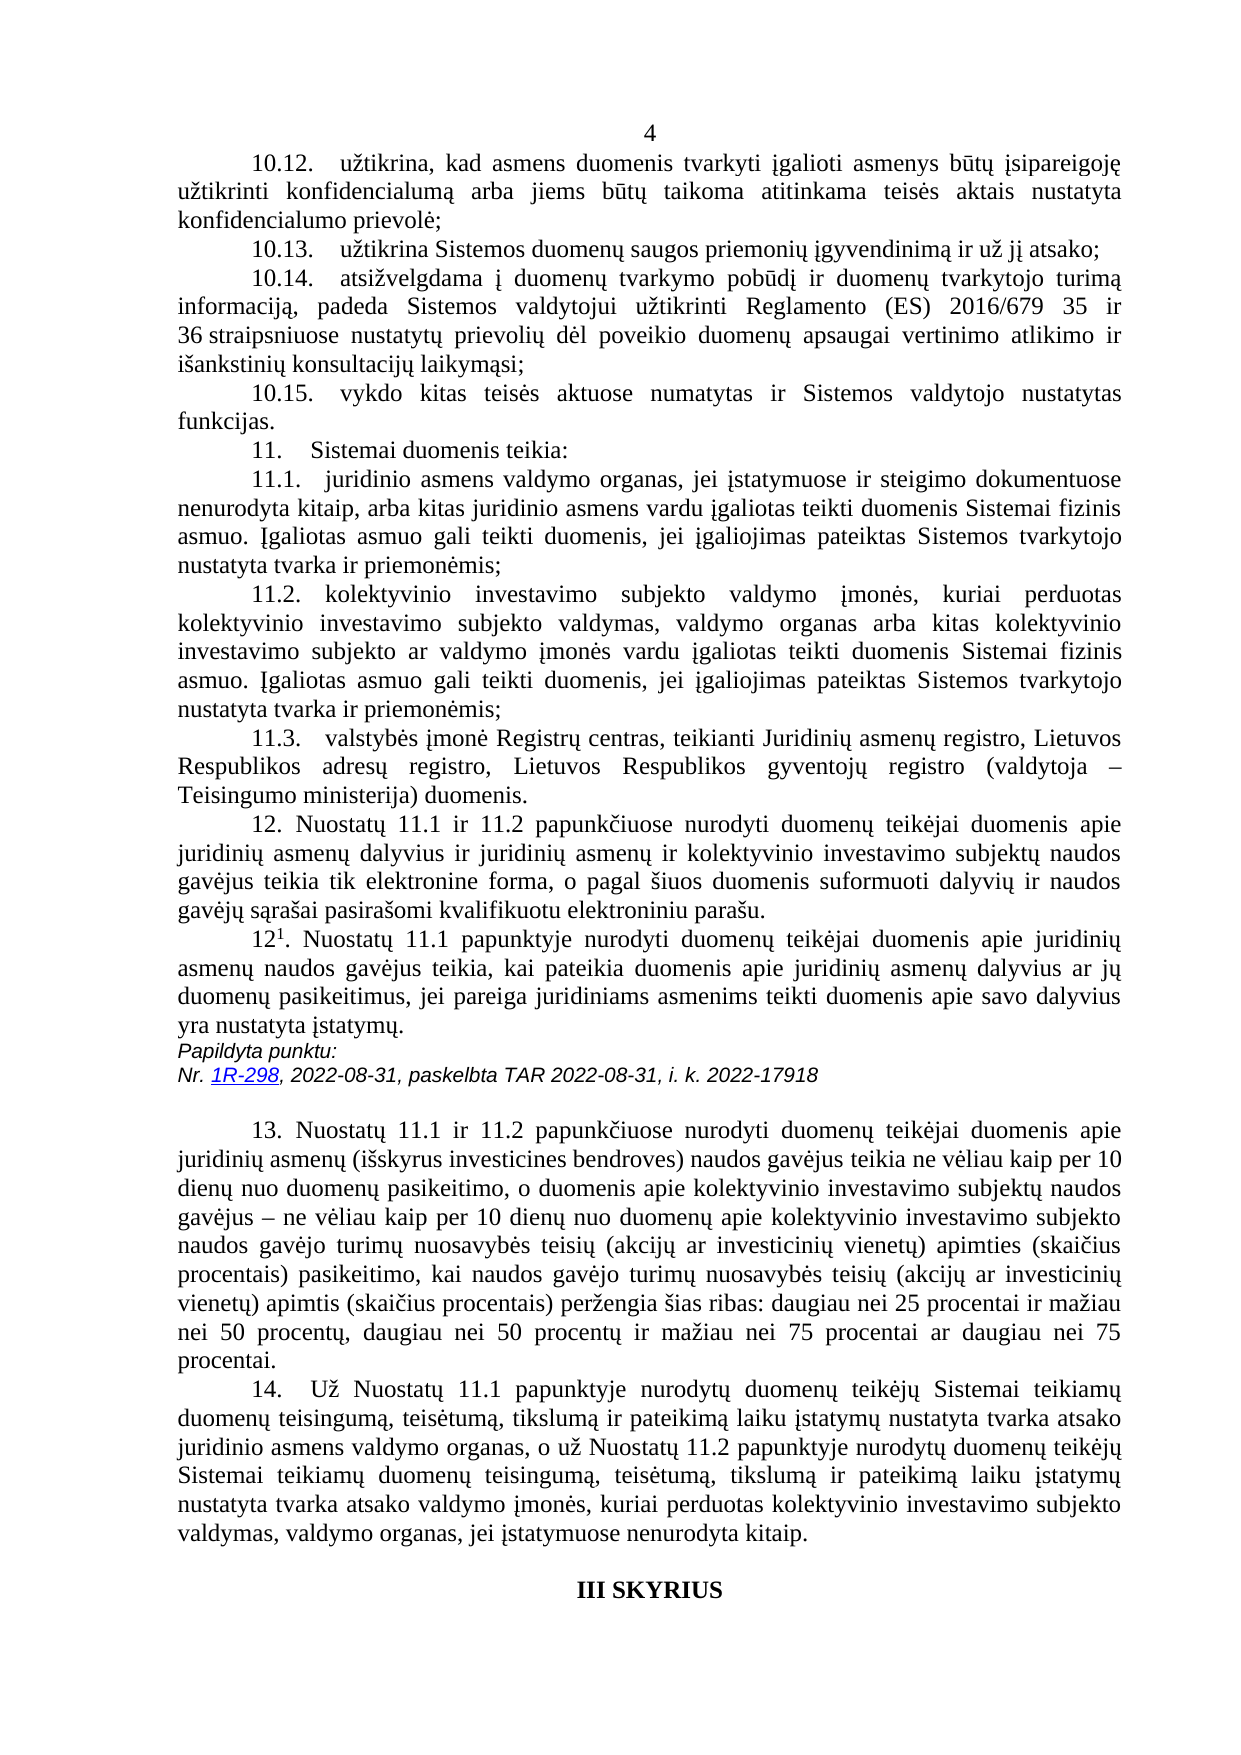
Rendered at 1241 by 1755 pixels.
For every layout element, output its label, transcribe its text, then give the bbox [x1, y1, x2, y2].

text 13. Nuostatų 11.1 ir 11.2 papunkčiuose nurodyti duomenų teikėjai duomenis apie juridinių asmenų (išskyrus investicines bendroves) naudos gavėjus teikia ne vėliau kaip per 10 dienų nuo duomenų pasikeitimo, o duomenis apie kolektyvinio investavimo subjektų naudos gavėjus – ne vėliau kaip per 10 dienų nuo duomenų apie kolektyvinio investavimo subjekto naudos gavėjo turimų nuosavybės teisių (akcijų ar investicinių vienetų) apimties (skaičius procentais) pasikeitimo, kai naudos gavėjo turimų nuosavybės teisių (akcijų ar investicinių vienetų) apimtis (skaičius procentais) peržengia šias ribas: daugiau nei 25 procentai ir mažiau nei 50 procentų, daugiau nei 50 procentų ir mažiau nei 75 procentai ar daugiau nei 75 procentai. [177, 1116, 1122, 1374]
text Papildyta punktu: [177, 1039, 1122, 1063]
text 14. Už Nuostatų 11.1 papunktyje nurodytų duomenų teikėjų Sistemai teikiamų duomenų teisingumą, teisėtumą, tikslumą ir pateikimą laiku įstatymų nustatyta tvarka atsako juridinio asmens valdymo organas, o už Nuostatų 11.2 papunktyje nurodytų duomenų teikėjų Sistemai teikiamų duomenų teisingumą, teisėtumą, tikslumą ir pateikimą laiku įstatymų nustatyta tvarka atsako valdymo įmonės, kuriai perduotas kolektyvinio investavimo subjekto valdymas, valdymo organas, jei įstatymuose nenurodyta kitaip. [177, 1374, 1122, 1547]
text 121. Nuostatų 11.1 papunktyje nurodyti duomenų teikėjai duomenis apie juridinių asmenų naudos gavėjus teikia, kai pateikia duomenis apie juridinių asmenų dalyvius ar jų duomenų pasikeitimus, jei pareiga juridiniams asmenims teikti duomenis apie savo dalyvius yra nustatyta įstatymų. [177, 924, 1122, 1039]
text III SKYRIUS [177, 1576, 1122, 1604]
text 10.15. vykdo kitas teisės aktuose numatytas ir Sistemos valdytojo nustatytas funkcijas. [177, 378, 1122, 435]
text 11.3. valstybės įmonė Registrų centras, teikianti Juridinių asmenų registro, Lietuvos Respublikos adresų registro, Lietuvos Respublikos gyventojų registro (valdytoja – Teisingumo ministerija) duomenis. [177, 723, 1122, 809]
text Nr. 1R-298, 2022-08-31, paskelbta TAR 2022-08-31, i. k. 2022-17918 [177, 1063, 1122, 1087]
text 11.1. juridinio asmens valdymo organas, jei įstatymuose ir steigimo dokumentuose nenurodyta kitaip, arba kitas juridinio asmens vardu įgaliotas teikti duomenis Sistemai fizinis asmuo. Įgaliotas asmuo gali teikti duomenis, jei įgaliojimas pateiktas Sistemos tvarkytojo nustatyta tvarka ir priemonėmis; [177, 464, 1122, 579]
text 11. Sistemai duomenis teikia: [177, 435, 1122, 464]
text 10.12. užtikrina, kad asmens duomenis tvarkyti įgalioti asmenys būtų įsipareigoję užtikrinti konfidencialumą arba jiems būtų taikoma atitinkama teisės aktais nustatyta konfidencialumo prievolė; [177, 148, 1122, 234]
text 12. Nuostatų 11.1 ir 11.2 papunkčiuose nurodyti duomenų teikėjai duomenis apie juridinių asmenų dalyvius ir juridinių asmenų ir kolektyvinio investavimo subjektų naudos gavėjus teikia tik elektronine forma, o pagal šiuos duomenis suformuoti dalyvių ir naudos gavėjų sąrašai pasirašomi kvalifikuotu elektroniniu parašu. [177, 809, 1122, 924]
text 11.2. kolektyvinio investavimo subjekto valdymo įmonės, kuriai perduotas kolektyvinio investavimo subjekto valdymas, valdymo organas arba kitas kolektyvinio investavimo subjekto ar valdymo įmonės vardu įgaliotas teikti duomenis Sistemai fizinis asmuo. Įgaliotas asmuo gali teikti duomenis, jei įgaliojimas pateiktas Sistemos tvarkytojo nustatyta tvarka ir priemonėmis; [177, 579, 1122, 723]
text 10.14. atsižvelgdama į duomenų tvarkymo pobūdį ir duomenų tvarkytojo turimą informaciją, padeda Sistemos valdytojui užtikrinti Reglamento (ES) 2016/679 35 ir 36 straipsniuose nustatytų prievolių dėl poveikio duomenų apsaugai vertinimo atlikimo ir išankstinių konsultacijų laikymąsi; [177, 263, 1122, 378]
text 10.13. užtikrina Sistemos duomenų saugos priemonių įgyvendinimą ir už jį atsako; [177, 234, 1122, 263]
